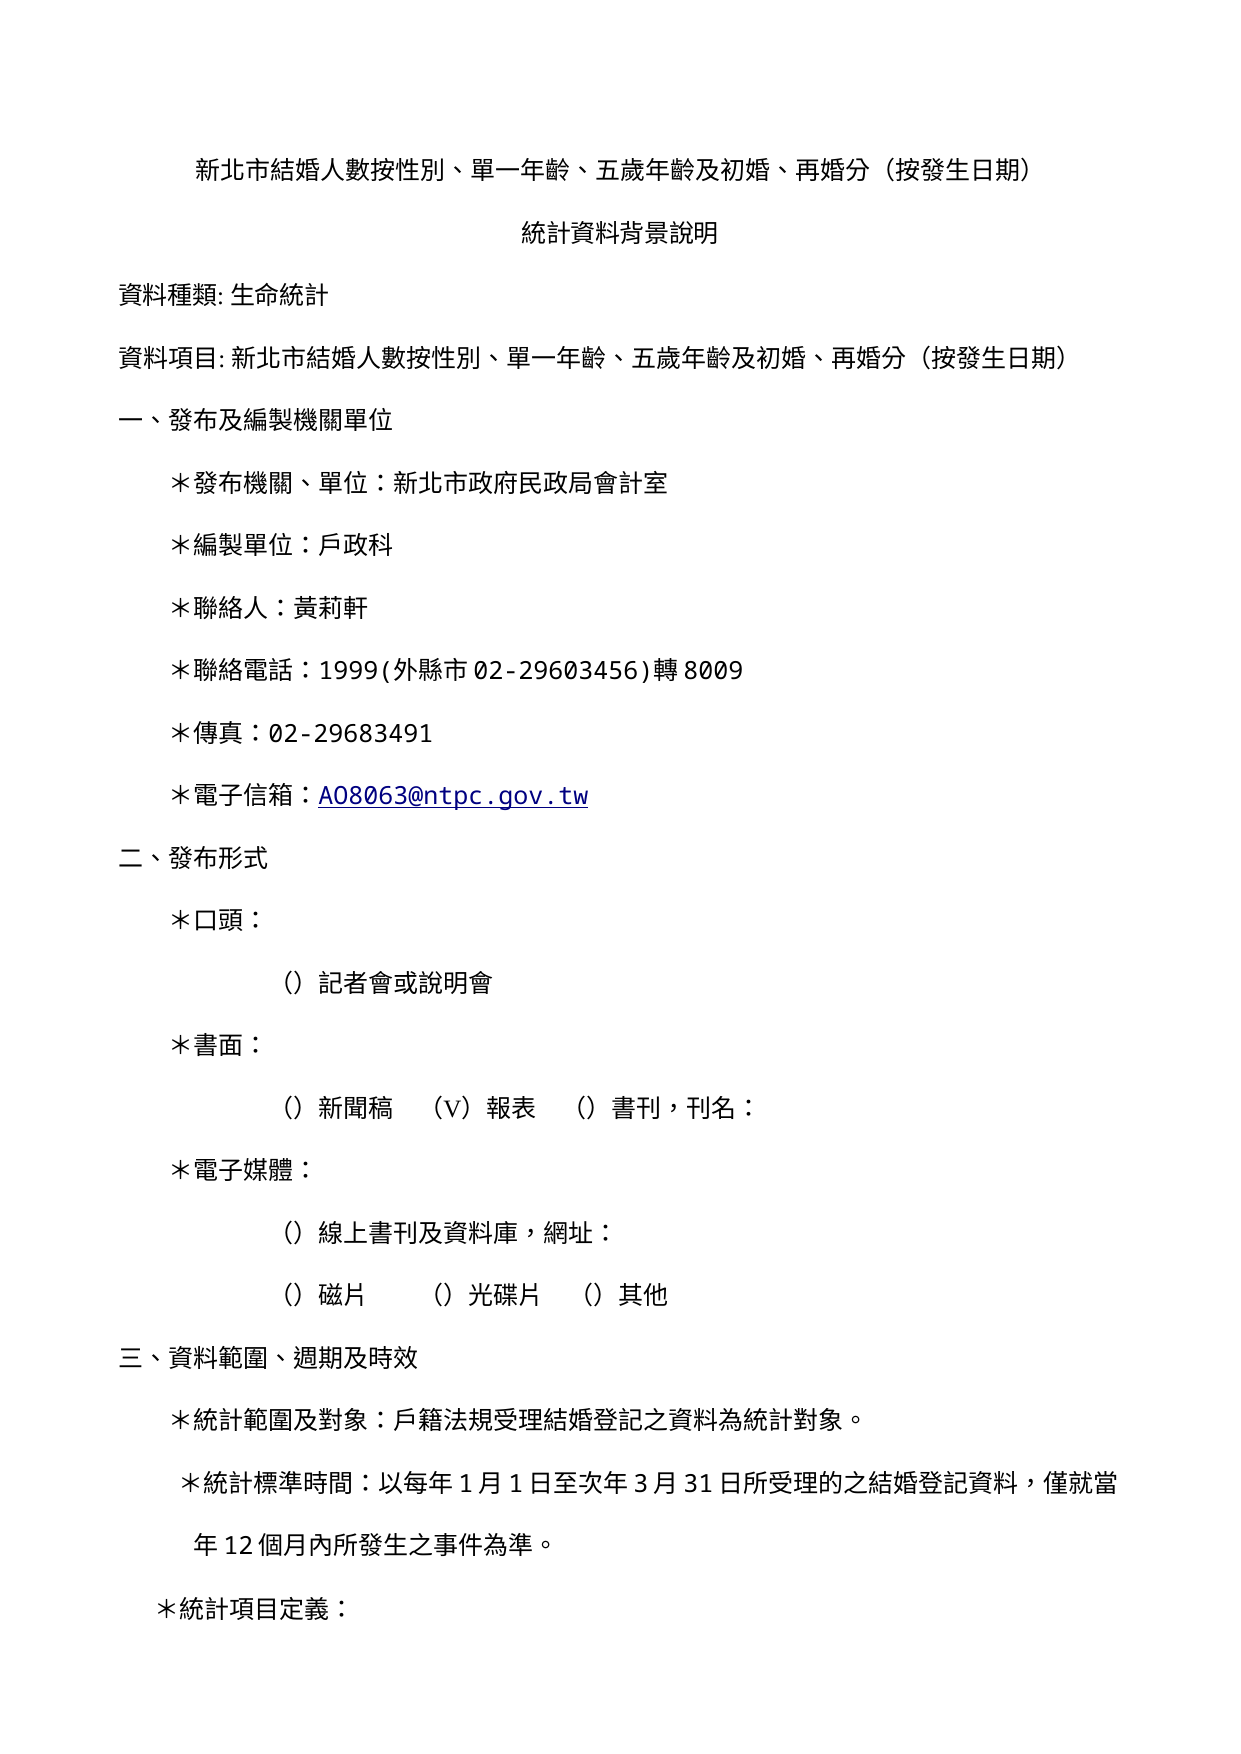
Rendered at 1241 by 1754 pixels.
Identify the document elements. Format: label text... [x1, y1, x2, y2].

text ＊聯絡人：黃莉軒 [118, 564, 1122, 627]
text 三、資料範圍、週期及時效 [118, 1314, 1122, 1377]
text ＊傳真：02-29683491 [118, 689, 1122, 752]
text ＊電子媒體： [168, 1127, 1122, 1189]
text ＊編製單位：戶政科 [168, 502, 1122, 564]
text （）磁片 （）光碟片 （）其他 [268, 1252, 1122, 1314]
text （）記者會或說明會 [268, 939, 1122, 1002]
text ＊統計項目定義： [148, 1564, 1122, 1627]
text 資料種類: 生命統計 [118, 252, 1122, 314]
text 一、發布及編製機關單位 [118, 377, 1122, 439]
text ＊口頭： [168, 877, 1084, 939]
text ＊統計標準時間：以每年1月1日至次年3月31日所受理的之結婚登記資料，僅就當年12個月內所發生之事件為準。 [118, 1439, 1122, 1564]
text ＊電子信箱：AO8063@ntpc.gov.tw [118, 752, 1122, 814]
text （）新聞稿 （V）報表 （）書刊，刊名： [268, 1064, 1122, 1127]
text 資料項目: 新北市結婚人數按性別、單一年齡、五歲年齡及初婚、再婚分（按發生日期） [118, 314, 1122, 377]
text 新北市結婚人數按性別、單一年齡、五歲年齡及初婚、再婚分（按發生日期） [118, 127, 1122, 189]
text ＊統計範圍及對象：戶籍法規受理結婚登記之資料為統計對象。 [168, 1377, 1122, 1439]
text ＊聯絡電話：1999(外縣市02-29603456)轉8009 [118, 627, 1122, 689]
text ＊發布機關、單位：新北市政府民政局會計室 [168, 439, 1122, 502]
text 二、發布形式 [118, 814, 1122, 877]
text （）線上書刊及資料庫，網址： [268, 1189, 1122, 1252]
text 統計資料背景說明 [118, 189, 1122, 252]
text ＊書面： [168, 1002, 1122, 1064]
